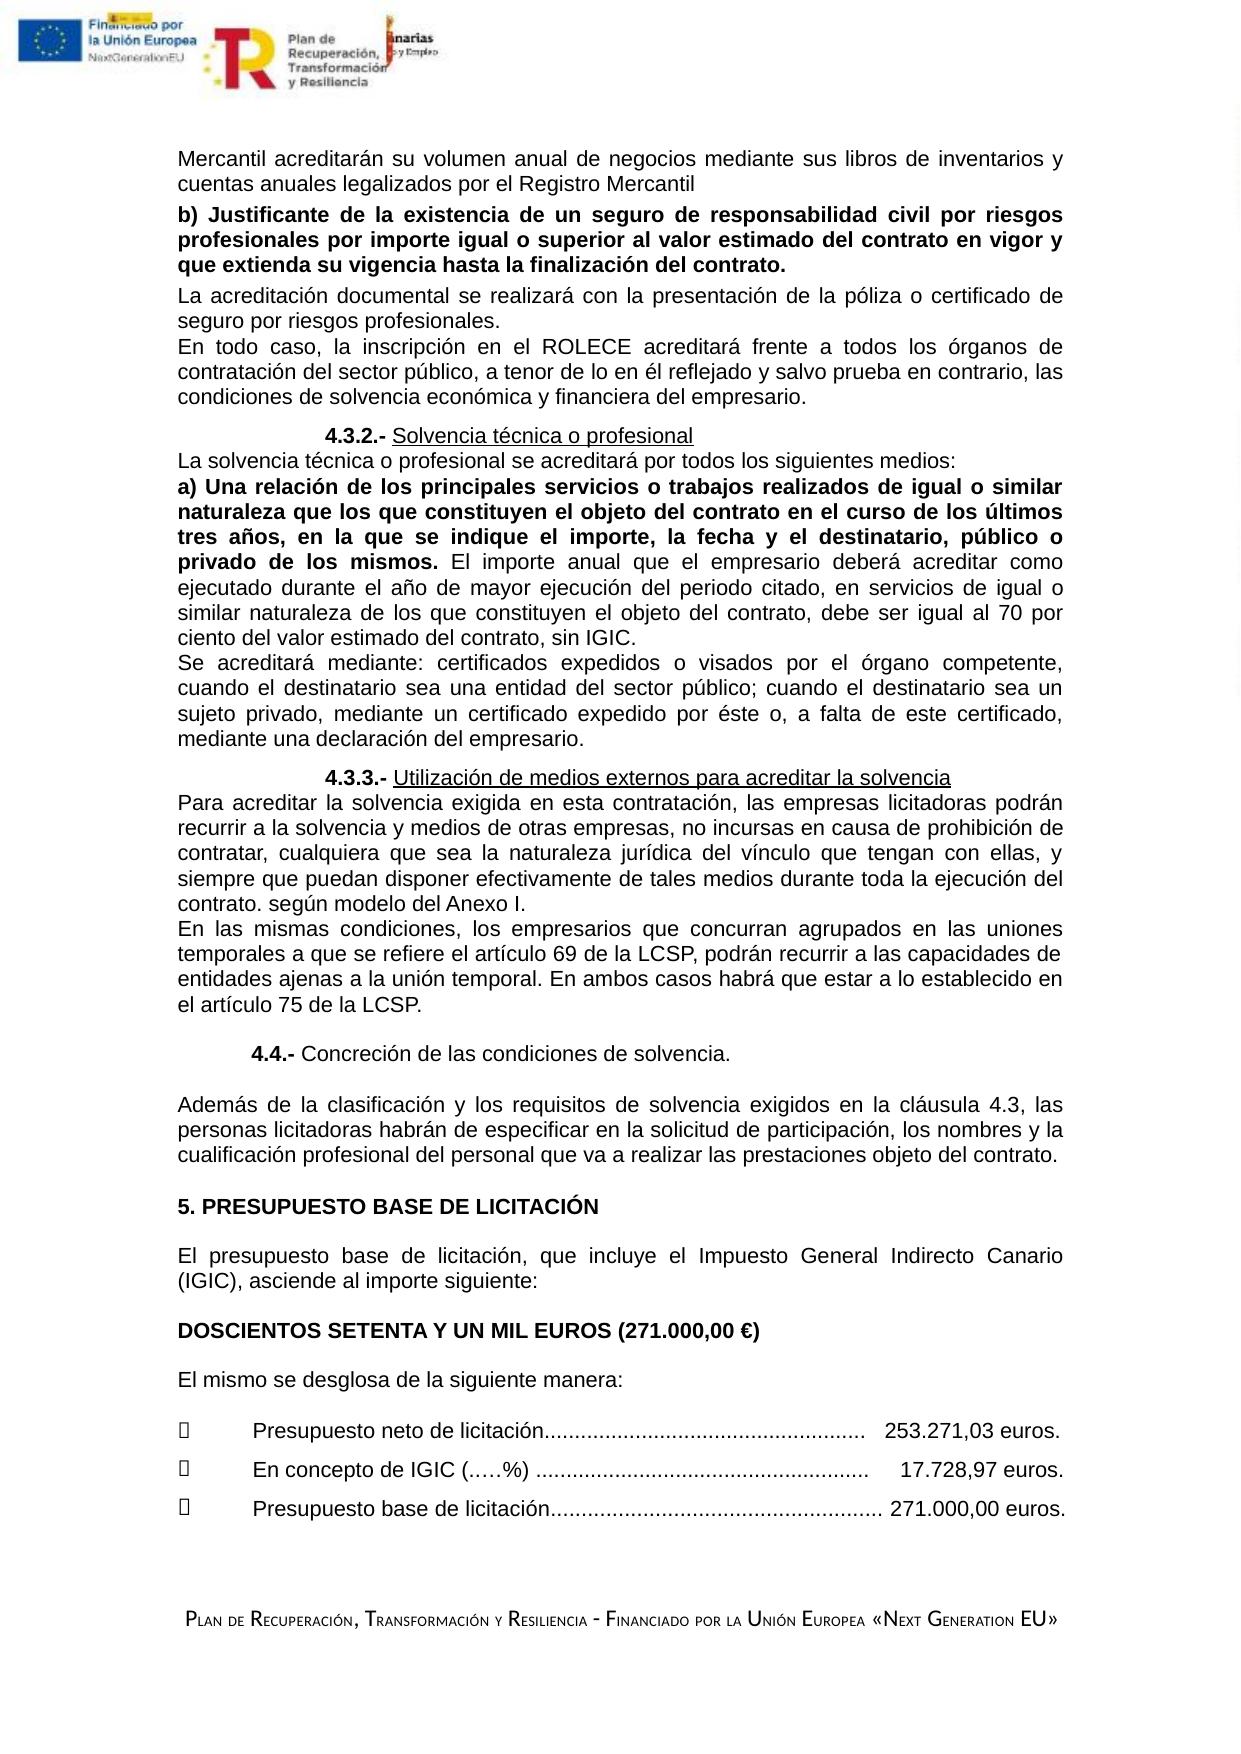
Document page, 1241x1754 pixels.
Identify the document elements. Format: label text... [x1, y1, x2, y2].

text temporales a que se refiere el artículo 69 de la LCSP, podrán recurrir a las capacidades de [177, 942, 1088, 966]
text siempre que puedan disponer efectivamente de tales medios durante toda la ejecución del [177, 866, 1088, 891]
text DOSCIENTOS SETENTA Y UN MIL EUROS (271.000,00 €) [177, 1318, 789, 1343]
text condiciones de solvencia económica y financiera del empresario. [177, 385, 1088, 409]
text 5. PRESUPUESTO BASE DE LICITACIÓN [177, 1194, 626, 1219]
text 4.3.3.- Utilización de medios externos para acreditar la solvencia [325, 766, 976, 790]
text El presupuesto base de licitación, que incluye el Impuesto General Indirecto Canario [177, 1244, 1088, 1268]
text naturaleza que los que constituyen el objeto del contrato en el curso de los últimos [177, 500, 1088, 524]
text que extienda su vigencia hasta la finalización del contrato. [177, 253, 1088, 278]
text el artículo 75 de la LCSP. [177, 992, 1088, 1017]
text PLAN DE RECUPERACIÓN, TRANSFORMACIÓN Y RESILIENCIA - FINANCIADO POR LA UNIÓN EUROPEA «NEXT GENERATION EU» [185, 1604, 1083, 1632]
text entidades ajenas a la unión temporal. En ambos casos habrá que estar a lo establecido en [177, 967, 1088, 992]
text recurrir a la solvencia y medios de otras empresas, no incursas en causa de prohibición de [177, 816, 1088, 840]
text La acreditación documental se realizará con la presentación de la póliza o certificado de [177, 284, 1088, 308]
text Presupuesto base de licitación...................................................... 271.000,00 euros. [252, 1496, 1088, 1521]
text profesionales por importe igual o superior al valor estimado del contrato en vigor y [177, 228, 1088, 252]
text  [177, 1493, 215, 1521]
text  [177, 1417, 215, 1443]
text privado de los mismos. El importe anual que el empresario deberá acreditar como [177, 550, 1088, 575]
text seguro por riesgos profesionales. [177, 309, 1088, 334]
text tres años, en la que se indique el importe, la fecha y el destinatario, público o [177, 525, 1088, 549]
text La solvencia técnica o profesional se acreditará por todos los siguientes medios: [177, 449, 1088, 474]
text mediante una declaración del empresario. [177, 727, 1088, 751]
text Se acreditará mediante: certificados expedidos o visados por el órgano competente, [177, 651, 1088, 676]
text ejecutado durante el año de mayor ejecución del periodo citado, en servicios de igual o [177, 575, 1088, 600]
text 4.3.2.- Solvencia técnica o profesional [325, 424, 717, 449]
text Presupuesto neto de licitación..................................................... 253.271,03 euros. [252, 1419, 1088, 1443]
text a) Una relación de los principales servicios o trabajos realizados de igual o similar [177, 474, 1088, 499]
text Mercantil acreditarán su volumen anual de negocios mediante sus libros de inventarios y [177, 146, 1088, 171]
text Para acreditar la solvencia exigida en esta contratación, las empresas licitadoras podrán [177, 791, 1088, 815]
text (IGIC), asciende al importe siguiente: [177, 1269, 1088, 1293]
text ciento del valor estimado del contrato, sin IGIC. [177, 626, 1088, 650]
text sujeto privado, mediante un certificado expedido por éste o, a falta de este certificado, [177, 701, 1088, 726]
text cuentas anuales legalizados por el Registro Mercantil [177, 172, 1088, 196]
text En las mismas condiciones, los empresarios que concurran agrupados en las uniones [177, 917, 1088, 941]
text cuando el destinatario sea una entidad del sector público; cuando el destinatario sea un [177, 676, 1088, 701]
text cualificación profesional del personal que va a realizar las prestaciones objeto del contrato. [177, 1143, 1088, 1167]
text similar naturaleza de los que constituyen el objeto del contrato, debe ser igual al 70 por [177, 601, 1088, 625]
text contratar, cualquiera que sea la naturaleza jurídica del vínculo que tengan con ellas, y [177, 841, 1088, 866]
text En todo caso, la inscripción en el ROLECE acreditará frente a todos los órganos de [177, 334, 1088, 359]
text personas licitadoras habrán de especificar en la solicitud de participación, los nombres y la [177, 1118, 1088, 1142]
text El mismo se desglosa de la siguiente manera: [177, 1368, 648, 1392]
text contrato. según modelo del Anexo I. [177, 892, 1088, 916]
text En concepto de IGIC (..…%) ....................................................... 17.728,97 euros. [252, 1457, 1088, 1482]
text  [177, 1455, 215, 1482]
text Además de la clasificación y los requisitos de solvencia exigidos en la cláusula 4.3, las [177, 1093, 1088, 1117]
text b) Justificante de la existencia de un seguro de responsabilidad civil por riesgos [177, 203, 1088, 227]
text contratación del sector público, a tenor de lo en él reflejado y salvo prueba en contrario, las [177, 360, 1088, 384]
text 4.4.- Concreción de las condiciones de solvencia. [251, 1042, 756, 1067]
